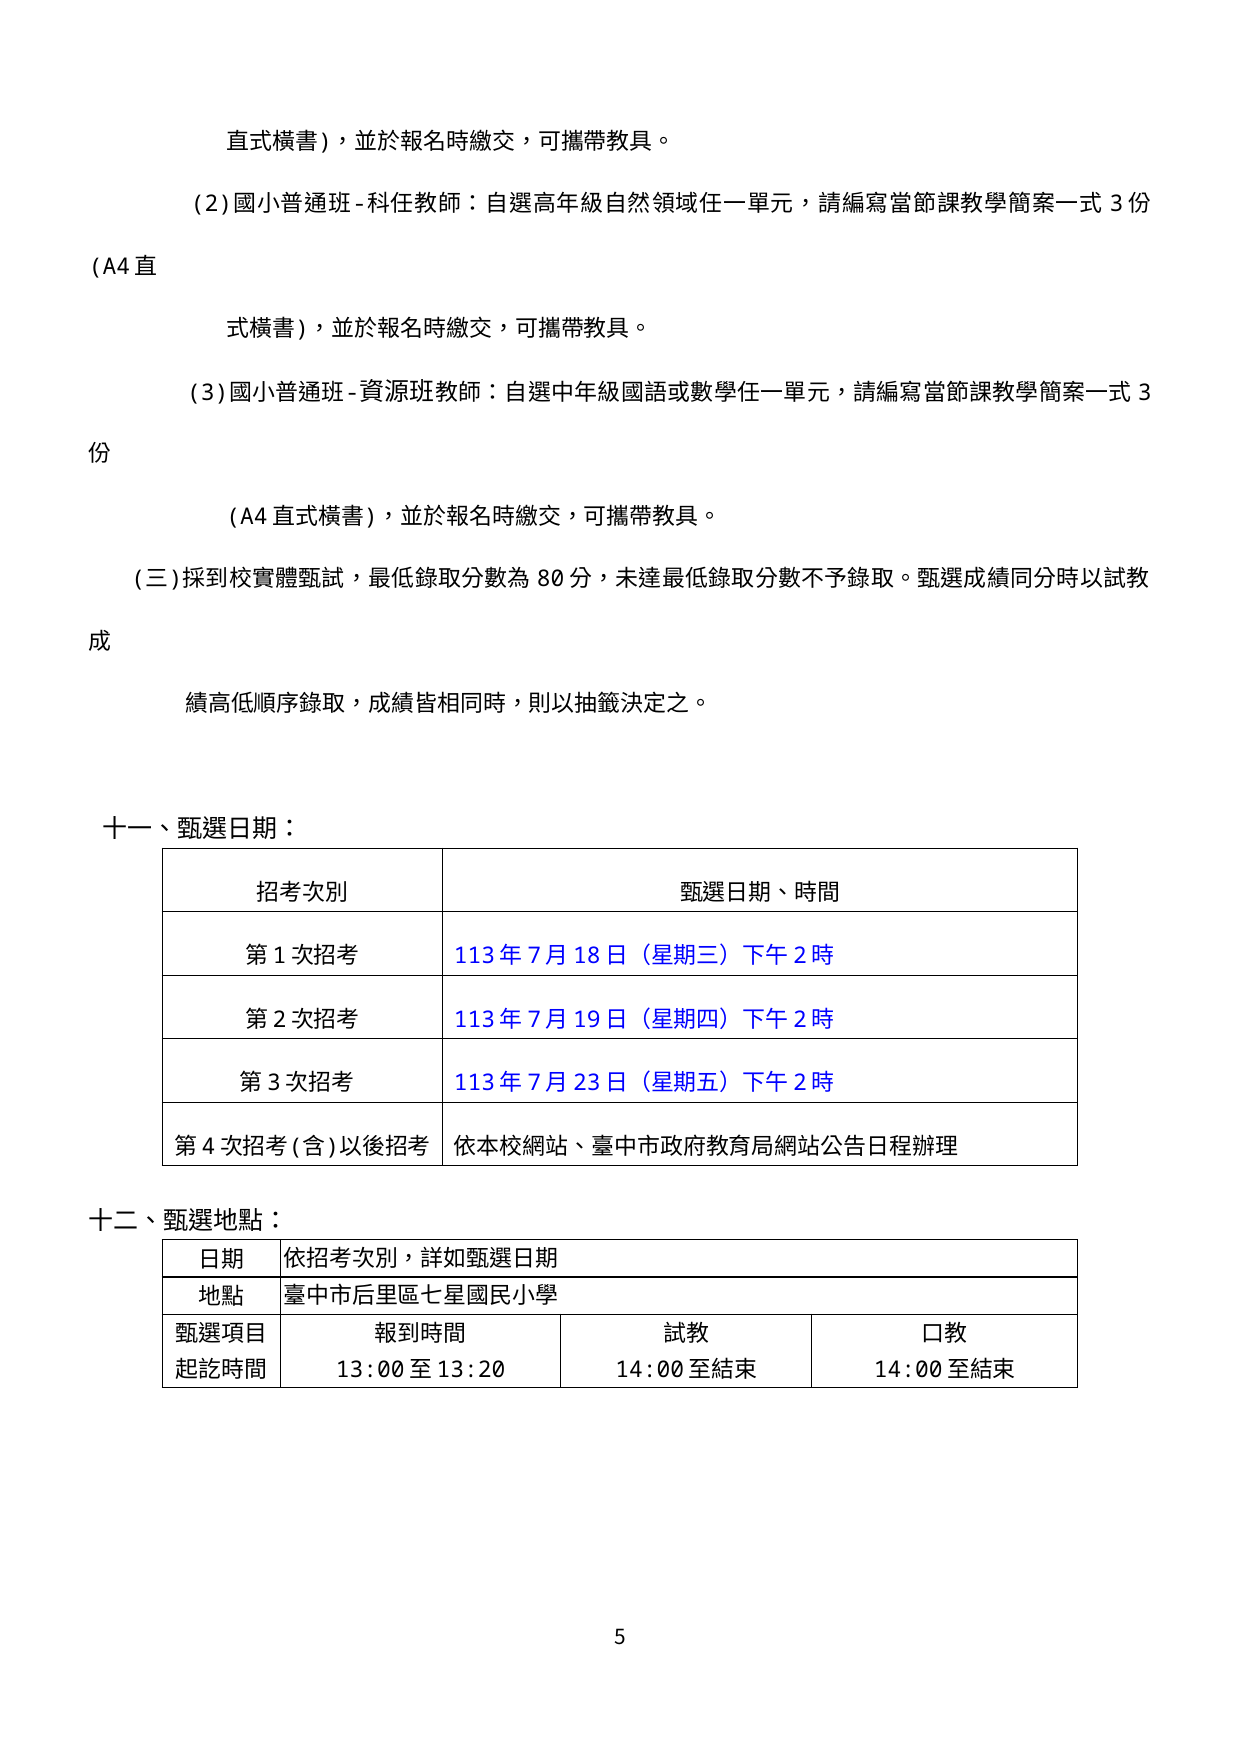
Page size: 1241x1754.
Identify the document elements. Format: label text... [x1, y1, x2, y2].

table_cell 報到時間 13:00至13:20 [281, 1315, 560, 1387]
table_cell 甄選項目 起訖時間 [163, 1315, 280, 1387]
table_cell 第1次招考 [163, 912, 442, 975]
text (3)國小普通班-資源班教師：自選中年級國語或數學任一單元，請編寫當節課教學簡案一式3份 [89, 348, 1152, 473]
table_header 招考次別 [163, 849, 442, 911]
table_cell 第2次招考 [163, 976, 442, 1038]
table_header 甄選日期、時間 [443, 849, 1077, 911]
table_cell 第4次招考(含)以後招考 [163, 1103, 442, 1165]
table_cell 地點 [163, 1278, 280, 1313]
table_cell 依本校網站、臺中市政府教育局網站公告日程辦理 [443, 1103, 1077, 1165]
table_header 依招考次別，詳如甄選日期 [281, 1240, 1077, 1276]
text 式橫書)，並於報名時繳交，可攜帶教具。 [89, 285, 1152, 348]
table_cell 臺中市后里區七星國民小學 [281, 1278, 1077, 1313]
text (2)國小普通班-科任教師：自選高年級自然領域任一單元，請編寫當節課教學簡案一式3份(A4直 [89, 160, 1152, 285]
table_cell 113年7月23日（星期五）下午2時 [443, 1039, 1077, 1102]
text 十一、甄選日期： [89, 785, 1152, 848]
table_cell 口教 14:00至結束 [812, 1315, 1077, 1387]
table_cell 113年7月19日（星期四）下午2時 [443, 976, 1077, 1038]
text 十二、甄選地點： [89, 1177, 1152, 1239]
table_cell 試教 14:00至結束 [561, 1315, 811, 1387]
text 績高低順序錄取，成績皆相同時，則以抽籤決定之。 [89, 660, 1152, 723]
table_cell 第3次招考 [163, 1039, 442, 1102]
text (三)採到校實體甄試，最低錄取分數為80分，未達最低錄取分數不予錄取。甄選成績同分時以試教成 [89, 535, 1152, 660]
text (A4直式橫書)，並於報名時繳交，可攜帶教具。 [89, 473, 1152, 535]
table_header 日期 [163, 1240, 280, 1276]
table_cell 113年7月18日（星期三）下午2時 [443, 912, 1077, 975]
text 直式橫書)，並於報名時繳交，可攜帶教具。 [89, 98, 1152, 160]
